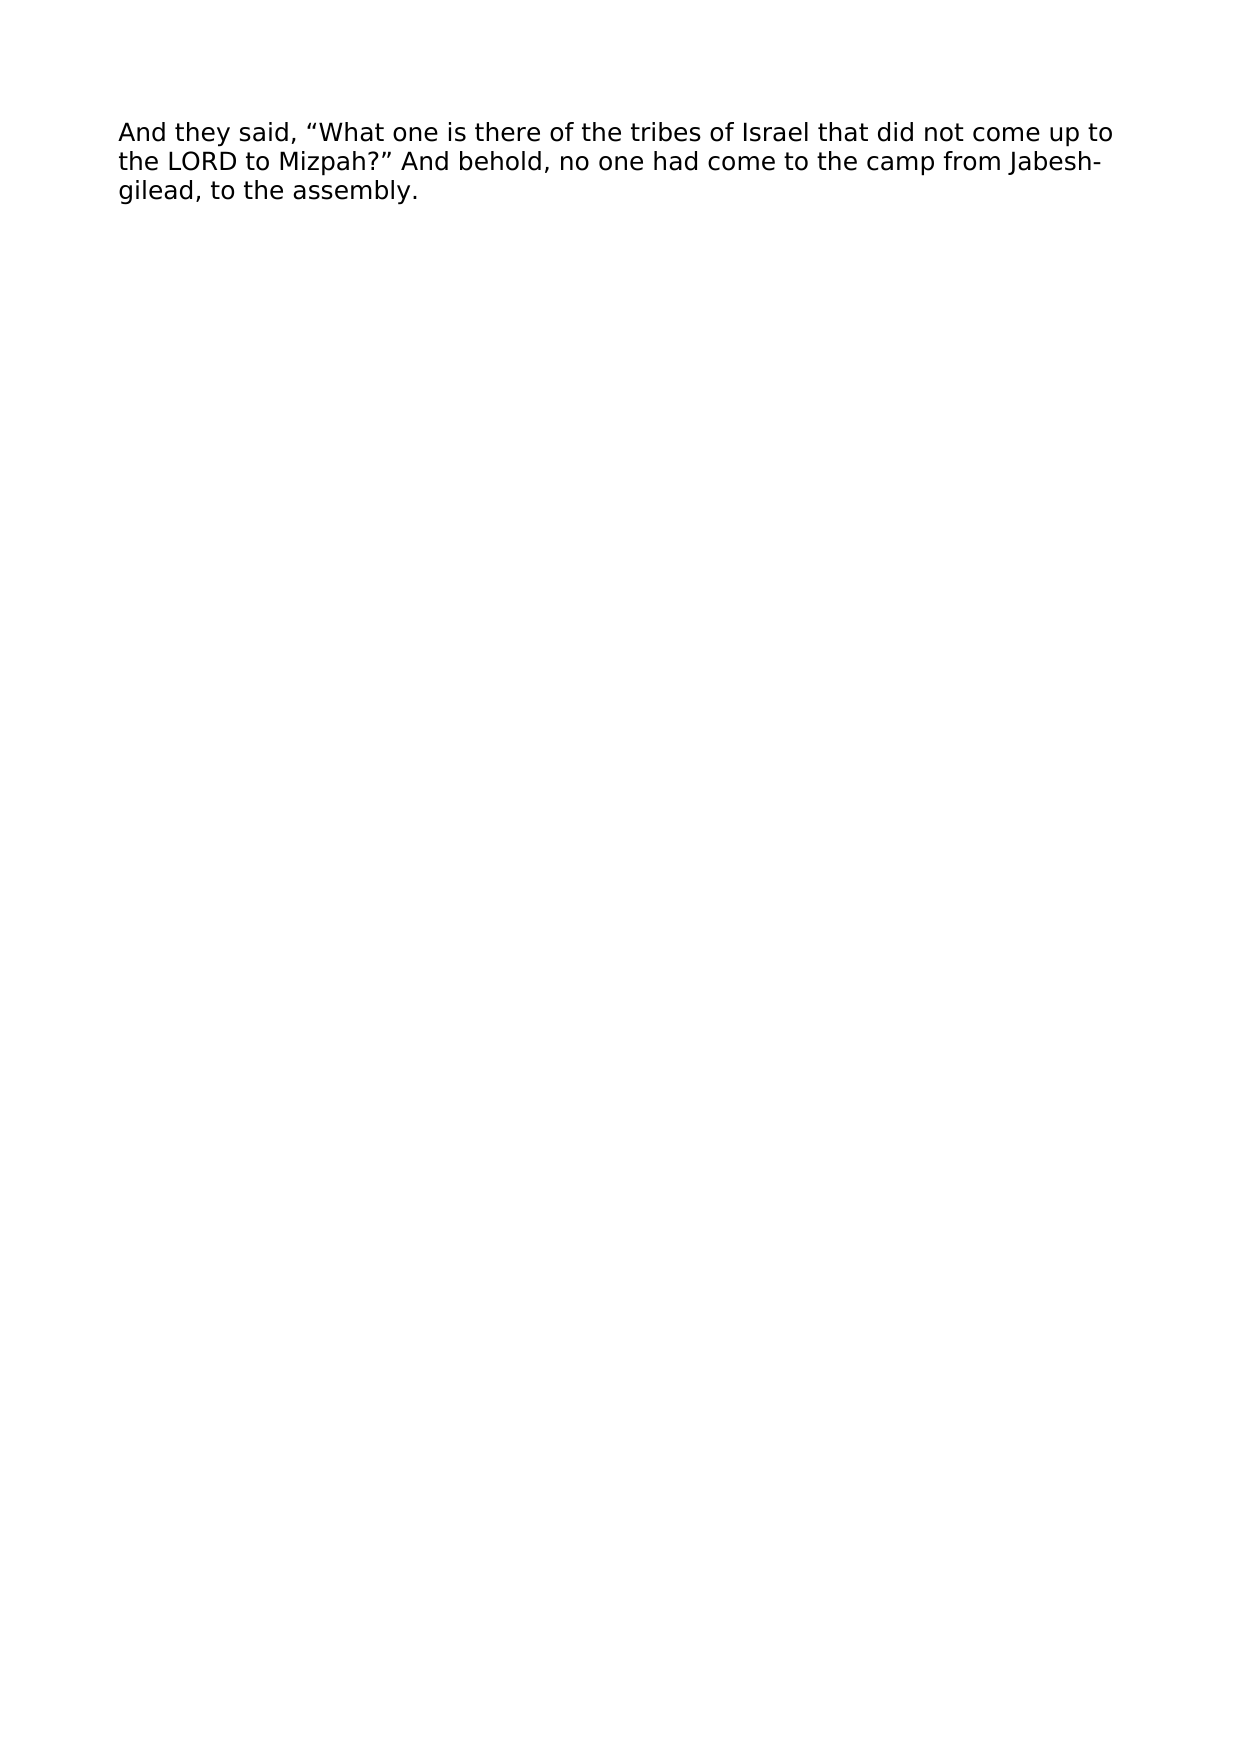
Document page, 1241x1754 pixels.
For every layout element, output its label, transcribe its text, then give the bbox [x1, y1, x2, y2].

text And they said, “What one is there of the tribes of Israel that did not come up to the LORD to Mizpah?” And behold, no one had come to the camp from Jabesh-gilead, to the assembly. [118, 118, 1122, 206]
